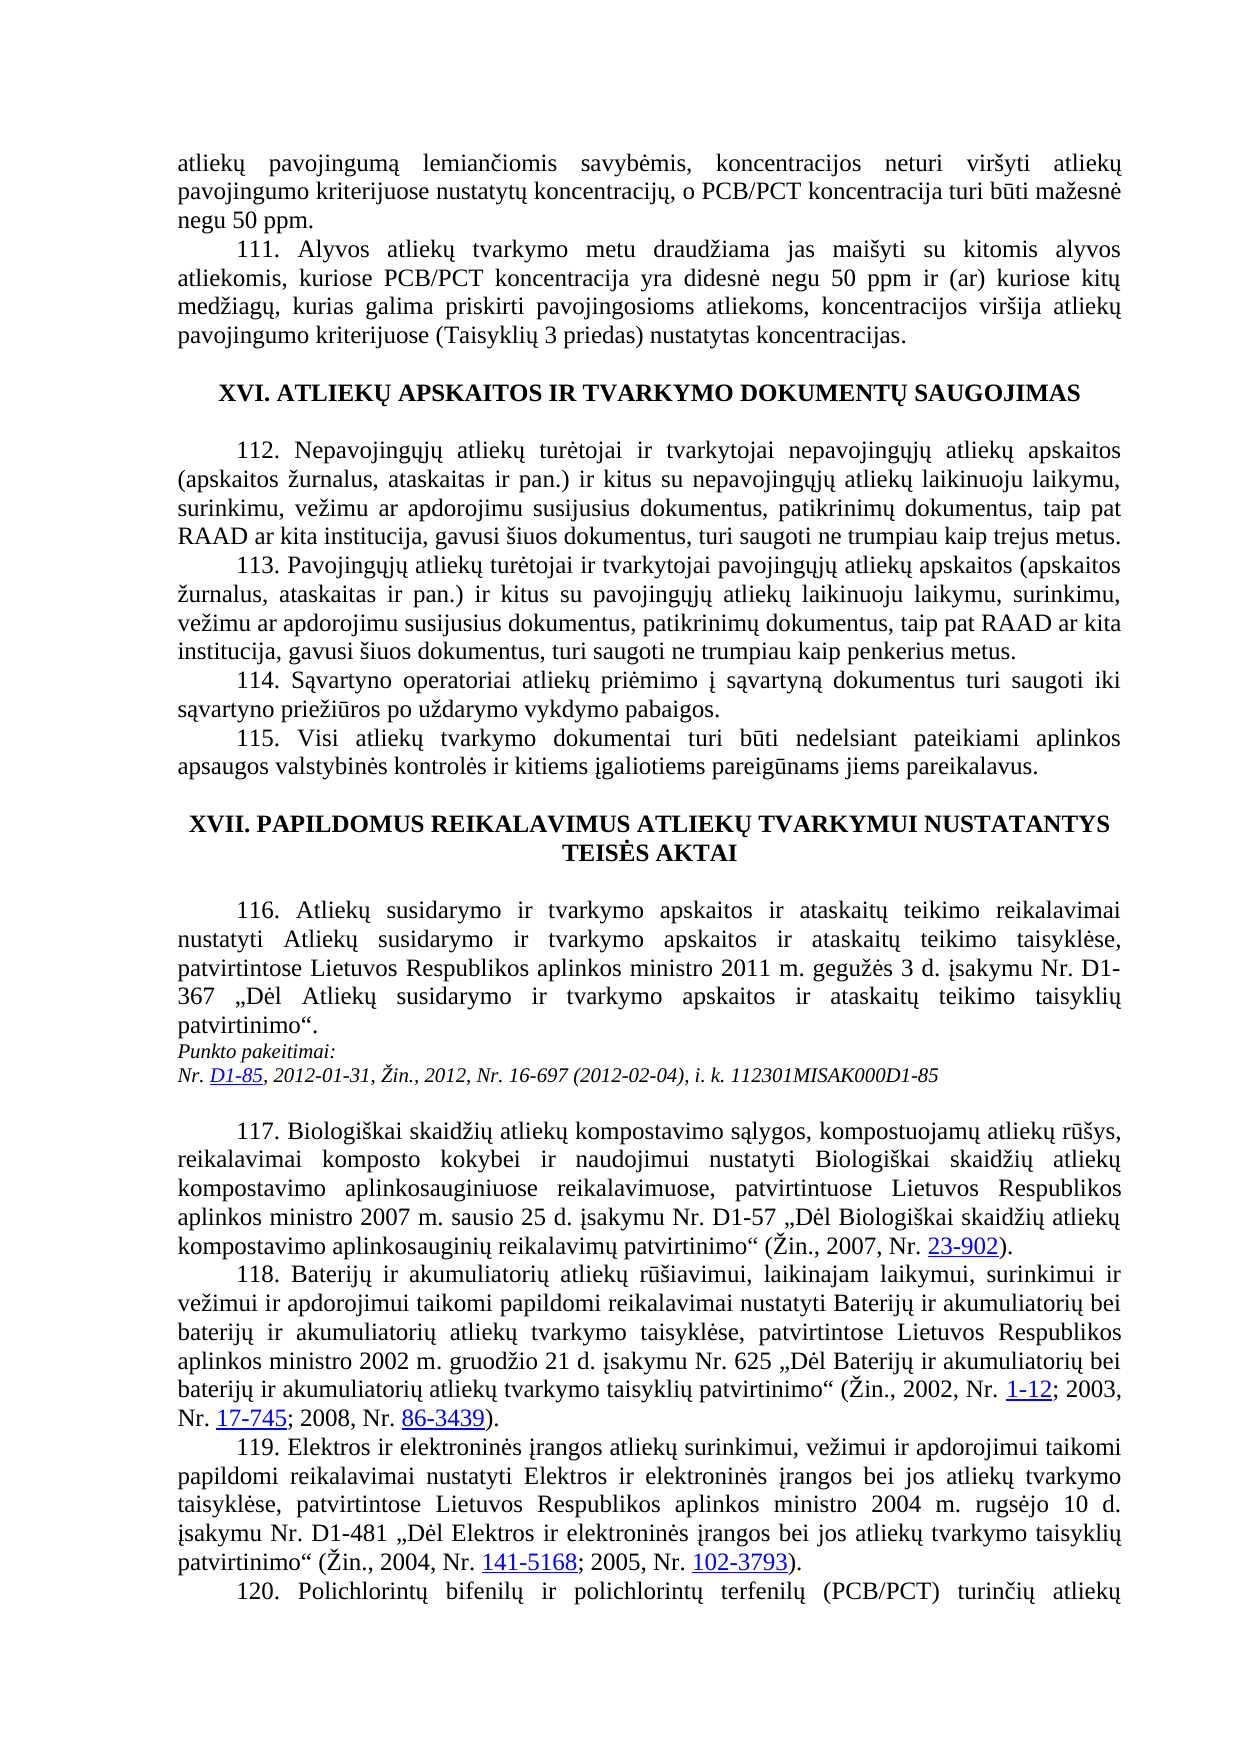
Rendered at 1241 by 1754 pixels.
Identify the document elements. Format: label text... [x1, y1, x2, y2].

text 116. Atliekų susidarymo ir tvarkymo apskaitos ir ataskaitų teikimo reikalavimai nustatyti Atliekų susidarymo ir tvarkymo apskaitos ir ataskaitų teikimo taisyklėse, patvirtintose Lietuvos Respublikos aplinkos ministro 2011 m. gegužės 3 d. įsakymu Nr. D1-367 „Dėl Atliekų susidarymo ir tvarkymo apskaitos ir ataskaitų teikimo taisyklių patvirtinimo“. [177, 895, 1122, 1039]
text 113. Pavojingųjų atliekų turėtojai ir tvarkytojai pavojingųjų atliekų apskaitos (apskaitos žurnalus, ataskaitas ir pan.) ir kitus su pavojingųjų atliekų laikinuoju laikymu, surinkimu, vežimu ar apdorojimu susijusius dokumentus, patikrinimų dokumentus, taip pat RAAD ar kita institucija, gavusi šiuos dokumentus, turi saugoti ne trumpiau kaip penkerius metus. [177, 550, 1122, 665]
text atliekų pavojingumą lemiančiomis savybėmis, koncentracijos neturi viršyti atliekų pavojingumo kriterijuose nustatytų koncentracijų, o PCB/PCT koncentracija turi būti mažesnė negu 50 ppm. [177, 148, 1122, 234]
text 112. Nepavojingųjų atliekų turėtojai ir tvarkytojai nepavojingųjų atliekų apskaitos (apskaitos žurnalus, ataskaitas ir pan.) ir kitus su nepavojingųjų atliekų laikinuoju laikymu, surinkimu, vežimu ar apdorojimu susijusius dokumentus, patikrinimų dokumentus, taip pat RAAD ar kita institucija, gavusi šiuos dokumentus, turi saugoti ne trumpiau kaip trejus metus. [177, 435, 1122, 550]
text 120. Polichlorintų bifenilų ir polichlorintų terfenilų (PCB/PCT) turinčių atliekų [177, 1576, 1122, 1604]
text Nr. D1-85, 2012-01-31, Žin., 2012, Nr. 16-697 (2012-02-04), i. k. 112301MISAK000D1-85 [177, 1063, 1122, 1087]
text 119. Elektros ir elektroninės įrangos atliekų surinkimui, vežimui ir apdorojimui taikomi papildomi reikalavimai nustatyti Elektros ir elektroninės įrangos bei jos atliekų tvarkymo taisyklėse, patvirtintose Lietuvos Respublikos aplinkos ministro 2004 m. rugsėjo 10 d. įsakymu Nr. D1-481 „Dėl Elektros ir elektroninės įrangos bei jos atliekų tvarkymo taisyklių patvirtinimo“ (Žin., 2004, Nr. 141-5168; 2005, Nr. 102-3793). [177, 1432, 1122, 1576]
text 111. Alyvos atliekų tvarkymo metu draudžiama jas maišyti su kitomis alyvos atliekomis, kuriose PCB/PCT koncentracija yra didesnė negu 50 ppm ir (ar) kuriose kitų medžiagų, kurias galima priskirti pavojingosioms atliekoms, koncentracijos viršija atliekų pavojingumo kriterijuose (Taisyklių 3 priedas) nustatytas koncentracijas. [177, 234, 1122, 349]
text 118. Baterijų ir akumuliatorių atliekų rūšiavimui, laikinajam laikymui, surinkimui ir vežimui ir apdorojimui taikomi papildomi reikalavimai nustatyti Baterijų ir akumuliatorių bei baterijų ir akumuliatorių atliekų tvarkymo taisyklėse, patvirtintose Lietuvos Respublikos aplinkos ministro 2002 m. gruodžio 21 d. įsakymu Nr. 625 „Dėl Baterijų ir akumuliatorių bei baterijų ir akumuliatorių atliekų tvarkymo taisyklių patvirtinimo“ (Žin., 2002, Nr. 1-12; 2003, Nr. 17-745; 2008, Nr. 86-3439). [177, 1259, 1122, 1432]
text 115. Visi atliekų tvarkymo dokumentai turi būti nedelsiant pateikiami aplinkos apsaugos valstybinės kontrolės ir kitiems įgaliotiems pareigūnams jiems pareikalavus. [177, 723, 1122, 780]
text XVI. ATLIEKŲ APSKAITOS IR TVARKYMO DOKUMENTŲ SAUGOJIMAS [177, 378, 1122, 406]
text 114. Sąvartyno operatoriai atliekų priėmimo į sąvartyną dokumentus turi saugoti iki sąvartyno priežiūros po uždarymo vykdymo pabaigos. [177, 665, 1122, 723]
text 117. Biologiškai skaidžių atliekų kompostavimo sąlygos, kompostuojamų atliekų rūšys, reikalavimai komposto kokybei ir naudojimui nustatyti Biologiškai skaidžių atliekų kompostavimo aplinkosauginiuose reikalavimuose, patvirtintuose Lietuvos Respublikos aplinkos ministro 2007 m. sausio 25 d. įsakymu Nr. D1-57 „Dėl Biologiškai skaidžių atliekų kompostavimo aplinkosauginių reikalavimų patvirtinimo“ (Žin., 2007, Nr. 23-902). [177, 1116, 1122, 1259]
text XVII. Papildomus reikalavimus atliekų tvarkymui nustatantys teisės aktai [177, 809, 1122, 866]
text Punkto pakeitimai: [177, 1039, 1122, 1063]
